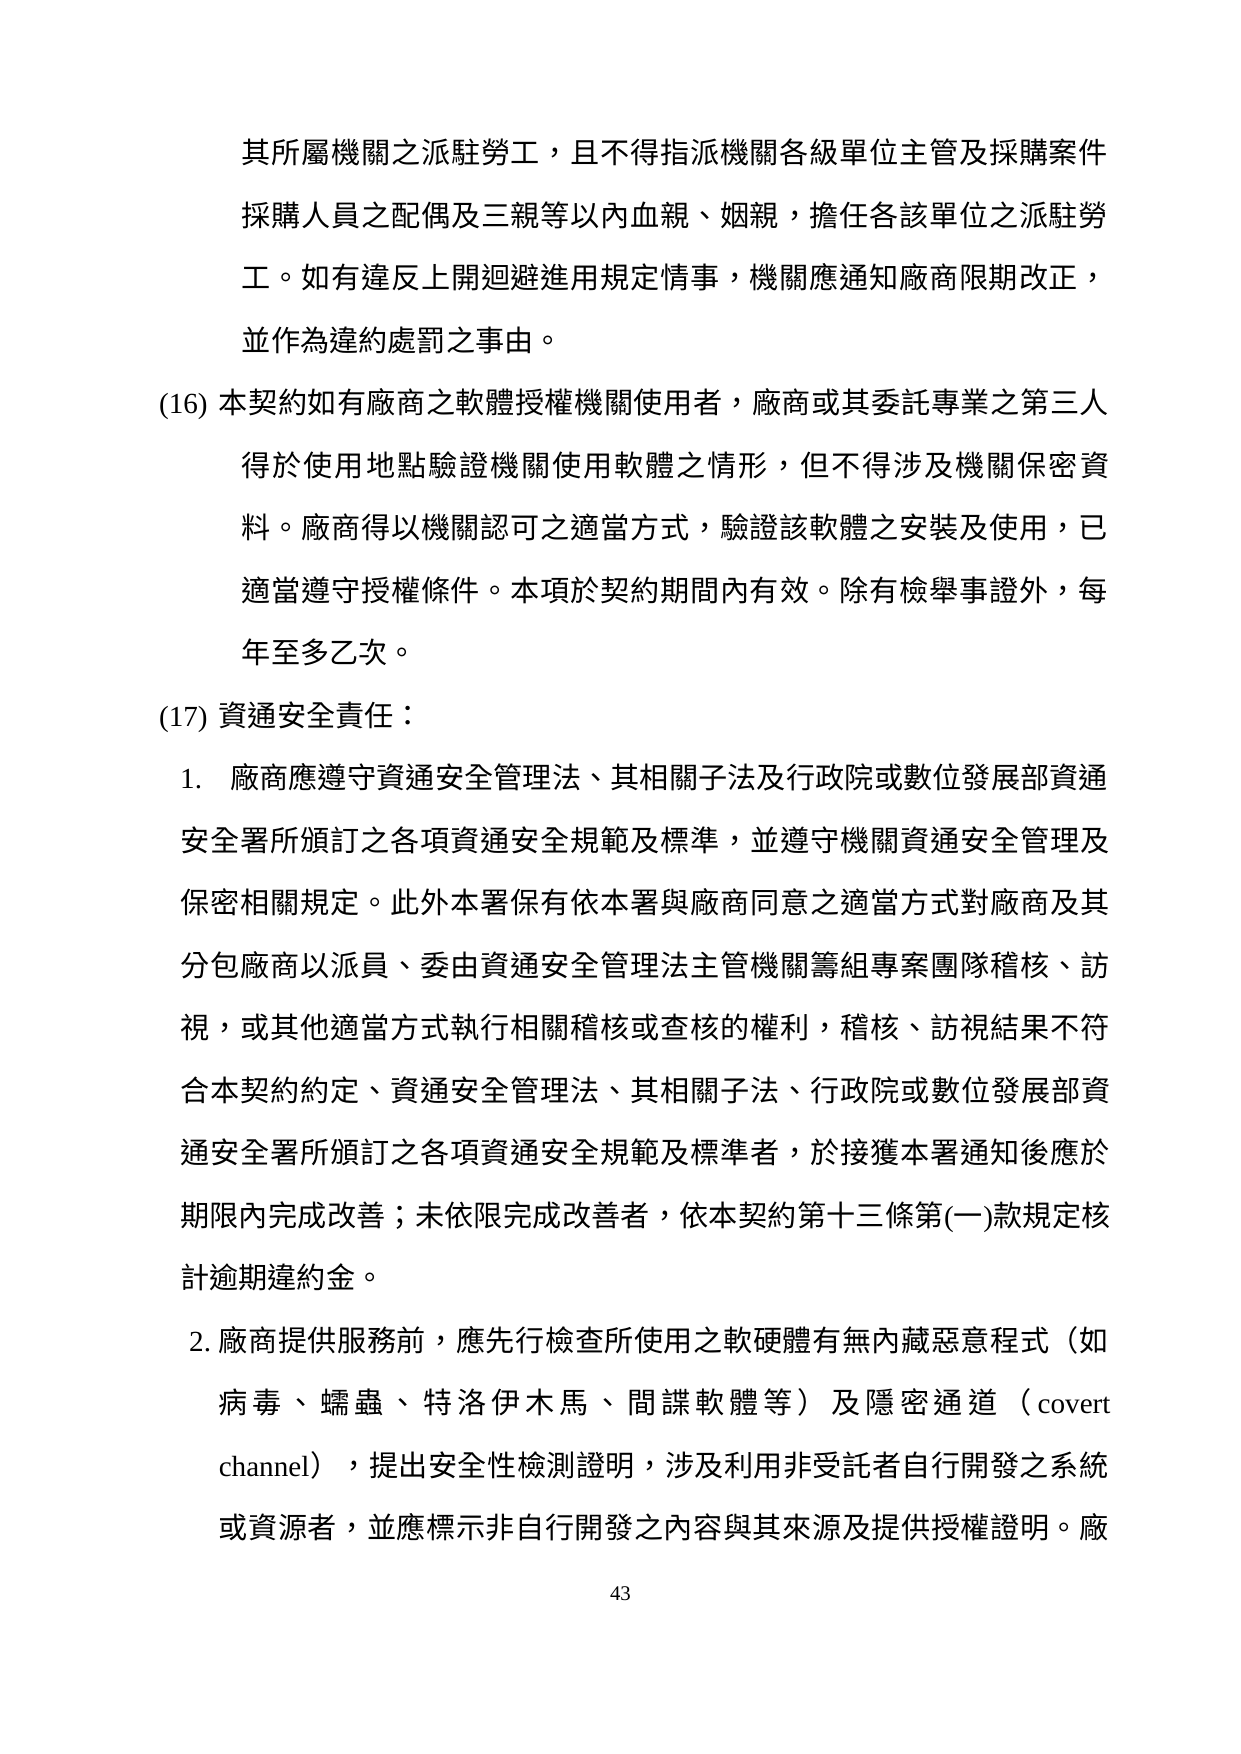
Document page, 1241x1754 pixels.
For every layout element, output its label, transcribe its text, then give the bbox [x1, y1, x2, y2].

list 其所屬機關之派駐勞工，且不得指派機關各級單位主管及採購案件採購人員之配偶及三親等以內血親、姻親，擔任各該單位之派駐勞工。如有違反上開迴避進用規定情事，機關應通知廠商限期改正，並作為違約處罰之事由。 [159, 109, 1110, 359]
list 資通安全責任： [159, 672, 1110, 734]
list 廠商提供服務前，應先行檢查所使用之軟硬體有無內藏惡意程式（如病毒、蠕蟲、特洛伊木馬、間諜軟體等）及隱密通道（covert channel），提出安全性檢測證明，涉及利用非受託者自行開發之系統或資源者，並應標示非自行開發之內容與其來源及提供授權證明。廠 [189, 1297, 1110, 1547]
list 本契約如有廠商之軟體授權機關使用者，廠商或其委託專業之第三人得於使用地點驗證機關使用軟體之情形，但不得涉及機關保密資料。廠商得以機關認可之適當方式，驗證該軟體之安裝及使用，已適當遵守授權條件。本項於契約期間內有效。除有檢舉事證外，每年至多乙次。 [159, 359, 1110, 672]
list 廠商應遵守資通安全管理法、其相關子法及行政院或數位發展部資通安全署所頒訂之各項資通安全規範及標準，並遵守機關資通安全管理及保密相關規定。此外本署保有依本署與廠商同意之適當方式對廠商及其分包廠商以派員、委由資通安全管理法主管機關籌組專案團隊稽核、訪視，或其他適當方式執行相關稽核或查核的權利，稽核、訪視結果不符合本契約約定、資通安全管理法、其相關子法、行政院或數位發展部資通安全署所頒訂之各項資通安全規範及標準者，於接獲本署通知後應於期限內完成改善；未依限完成改善者，依本契約第十三條第(一)款規定核計逾期違約金。 [180, 734, 1110, 1297]
